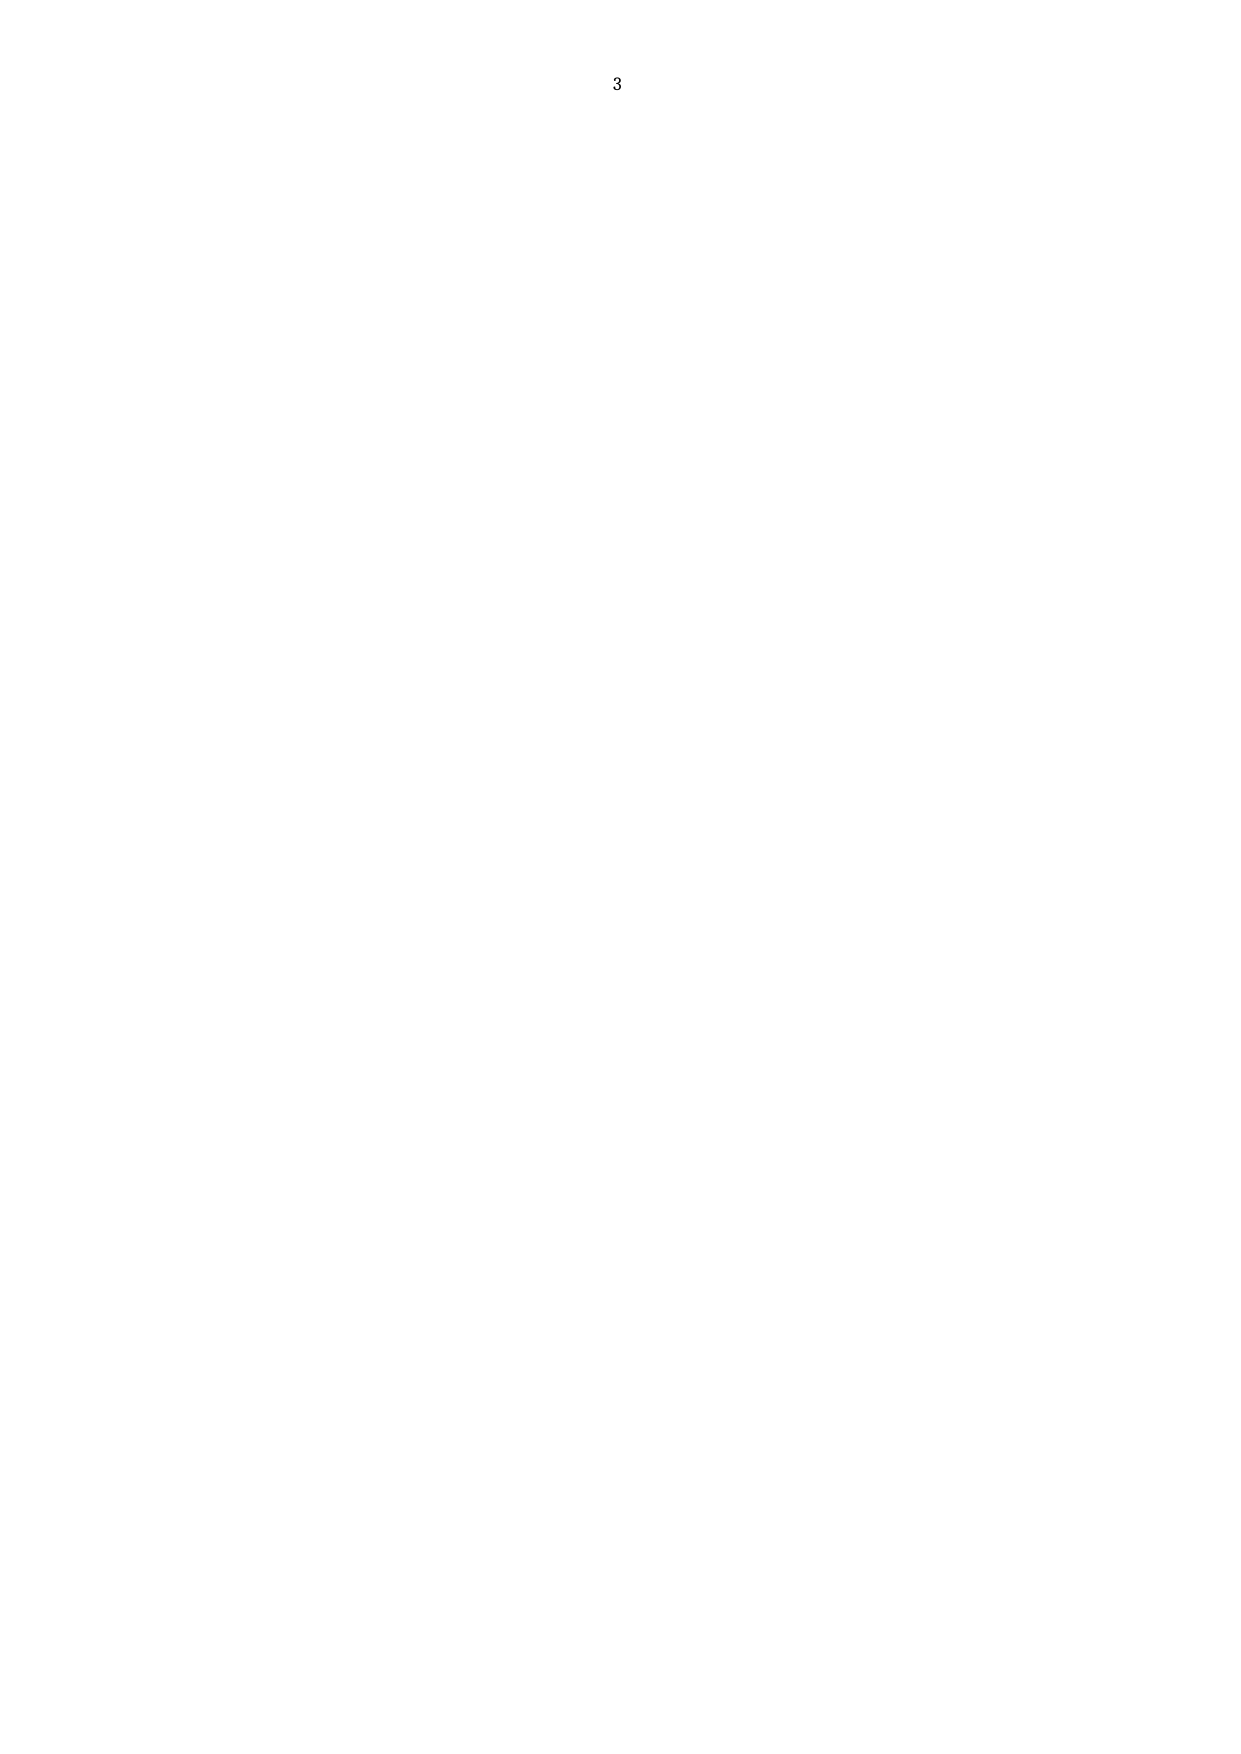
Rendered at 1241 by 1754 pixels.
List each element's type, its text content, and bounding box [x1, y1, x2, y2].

text 3 [73, 75, 1161, 95]
